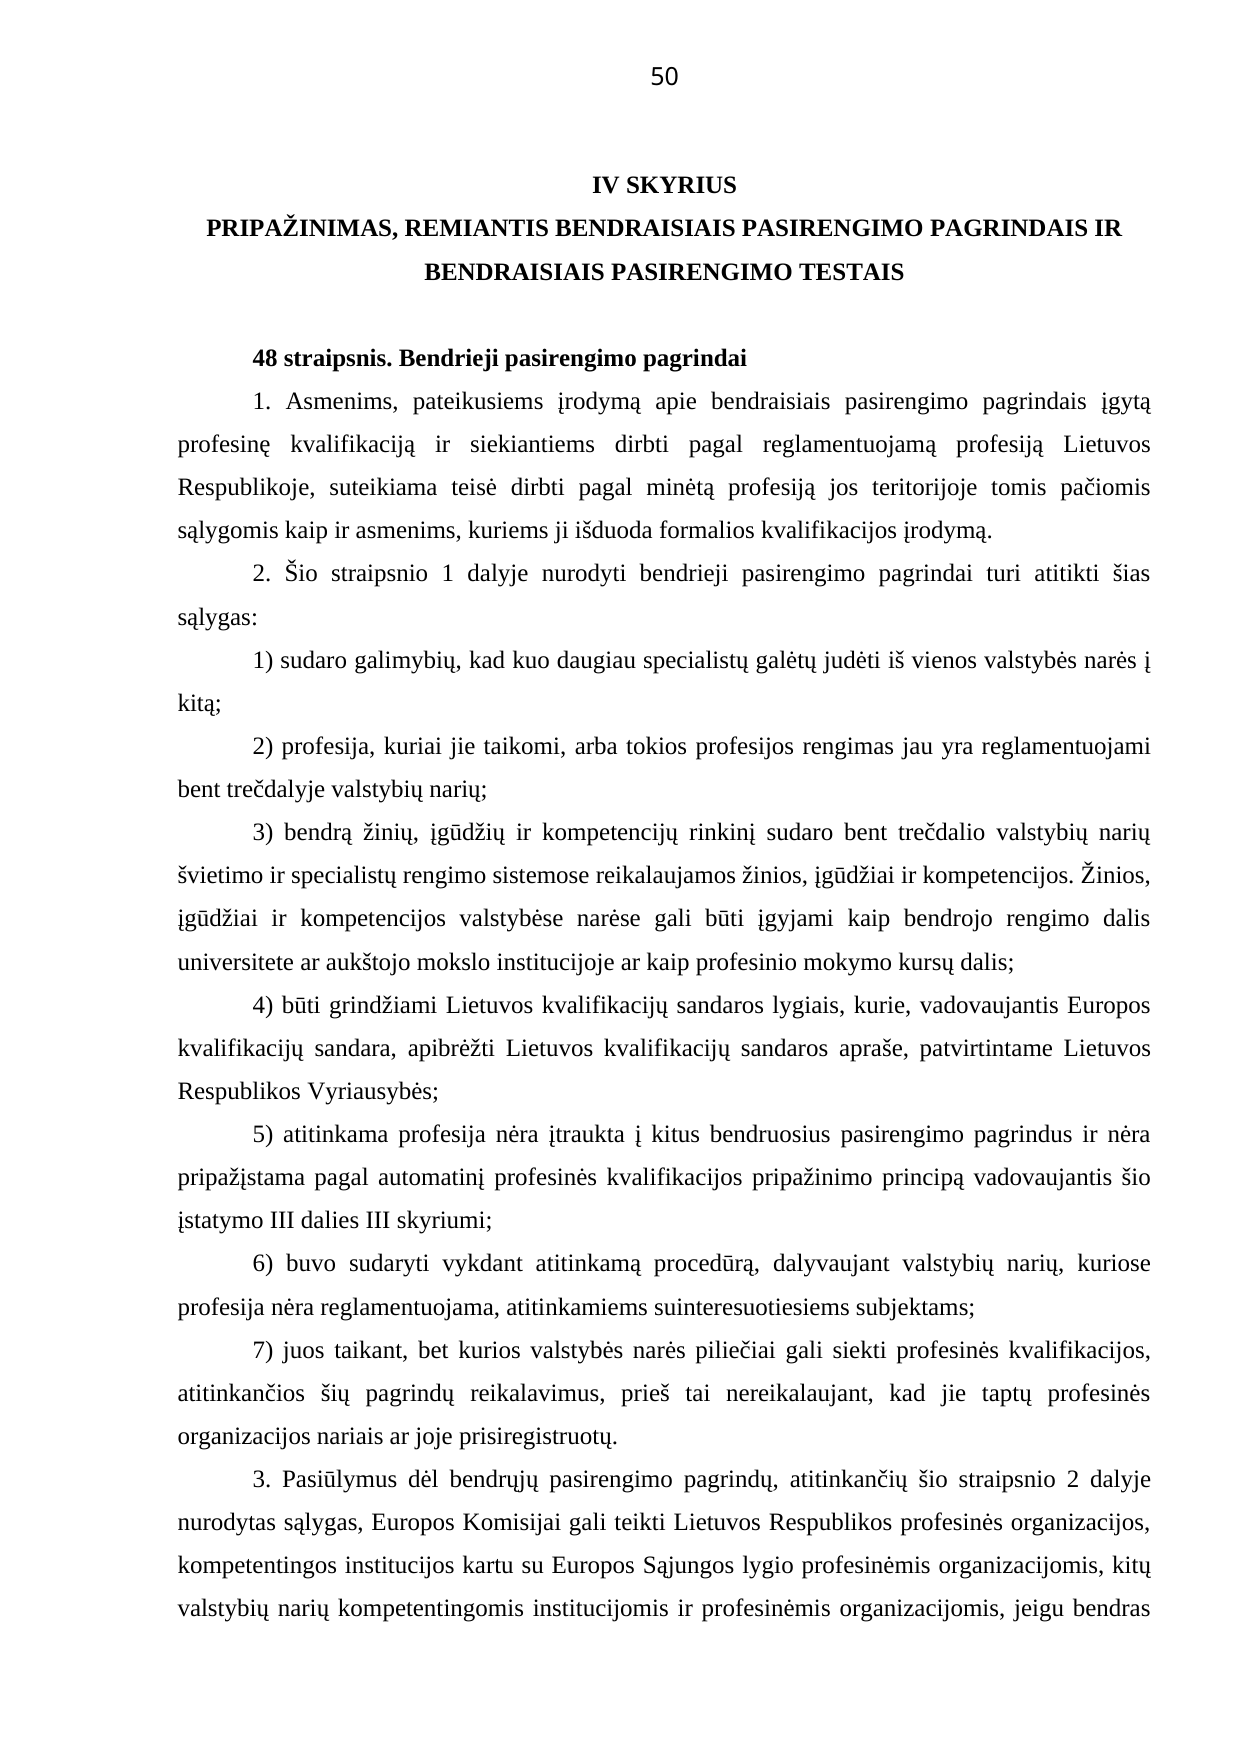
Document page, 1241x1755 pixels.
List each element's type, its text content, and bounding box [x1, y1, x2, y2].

text 2) profesija, kuriai jie taikomi, arba tokios profesijos rengimas jau yra reglamentuojami bent trečdalyje valstybių narių; [177, 731, 1152, 803]
text 3. Pasiūlymus dėl bendrųjų pasirengimo pagrindų, atitinkančių šio straipsnio 2 dalyje nurodytas sąlygas, Europos Komisijai gali teikti Lietuvos Respublikos profesinės organizacijos, kompetentingos institucijos kartu su Europos Sąjungos lygio profesinėmis organizacijomis, kitų valstybių narių kompetentingomis institucijomis ir profesinėmis organizacijomis, jeigu bendras [177, 1464, 1152, 1622]
text 48 straipsnis. Bendrieji pasirengimo pagrindai [177, 343, 1152, 372]
text PRIPAŽINIMAS, REMIANTIS BENDRAISIAIS PASIRENGIMO PAGRINDAIS IR BENDRAISIAIS PASIRENGIMO TESTAIS [177, 213, 1152, 285]
text 7) juos taikant, bet kurios valstybės narės piliečiai gali siekti profesinės kvalifikacijos, atitinkančios šių pagrindų reikalavimus, prieš tai nereikalaujant, kad jie taptų profesinės organizacijos nariais ar joje prisiregistruotų. [177, 1335, 1152, 1450]
text 4) būti grindžiami Lietuvos kvalifikacijų sandaros lygiais, kurie, vadovaujantis Europos kvalifikacijų sandara, apibrėžti Lietuvos kvalifikacijų sandaros apraše, patvirtintame Lietuvos Respublikos Vyriausybės; [177, 990, 1152, 1105]
text 6) buvo sudaryti vykdant atitinkamą procedūrą, dalyvaujant valstybių narių, kuriose profesija nėra reglamentuojama, atitinkamiems suinteresuotiesiems subjektams; [177, 1248, 1152, 1320]
text 5) atitinkama profesija nėra įtraukta į kitus bendruosius pasirengimo pagrindus ir nėra pripažįstama pagal automatinį profesinės kvalifikacijos pripažinimo principą vadovaujantis šio įstatymo III dalies III skyriumi; [177, 1119, 1152, 1234]
text 1) sudaro galimybių, kad kuo daugiau specialistų galėtų judėti iš vienos valstybės narės į kitą; [177, 645, 1152, 717]
text 1. Asmenims, pateikusiems įrodymą apie bendraisiais pasirengimo pagrindais įgytą profesinę kvalifikaciją ir siekiantiems dirbti pagal reglamentuojamą profesiją Lietuvos Respublikoje, suteikiama teisė dirbti pagal minėtą profesiją jos teritorijoje tomis pačiomis sąlygomis kaip ir asmenims, kuriems ji išduoda formalios kvalifikacijos įrodymą. [177, 386, 1152, 544]
text 3) bendrą žinių, įgūdžių ir kompetencijų rinkinį sudaro bent trečdalio valstybių narių švietimo ir specialistų rengimo sistemose reikalaujamos žinios, įgūdžiai ir kompetencijos. Žinios, įgūdžiai ir kompetencijos valstybėse narėse gali būti įgyjami kaip bendrojo rengimo dalis universitete ar aukštojo mokslo institucijoje ar kaip profesinio mokymo kursų dalis; [177, 817, 1152, 975]
text IV SKYRIUS [177, 170, 1152, 199]
text 2. Šio straipsnio 1 dalyje nurodyti bendrieji pasirengimo pagrindai turi atitikti šias sąlygas: [177, 558, 1152, 630]
